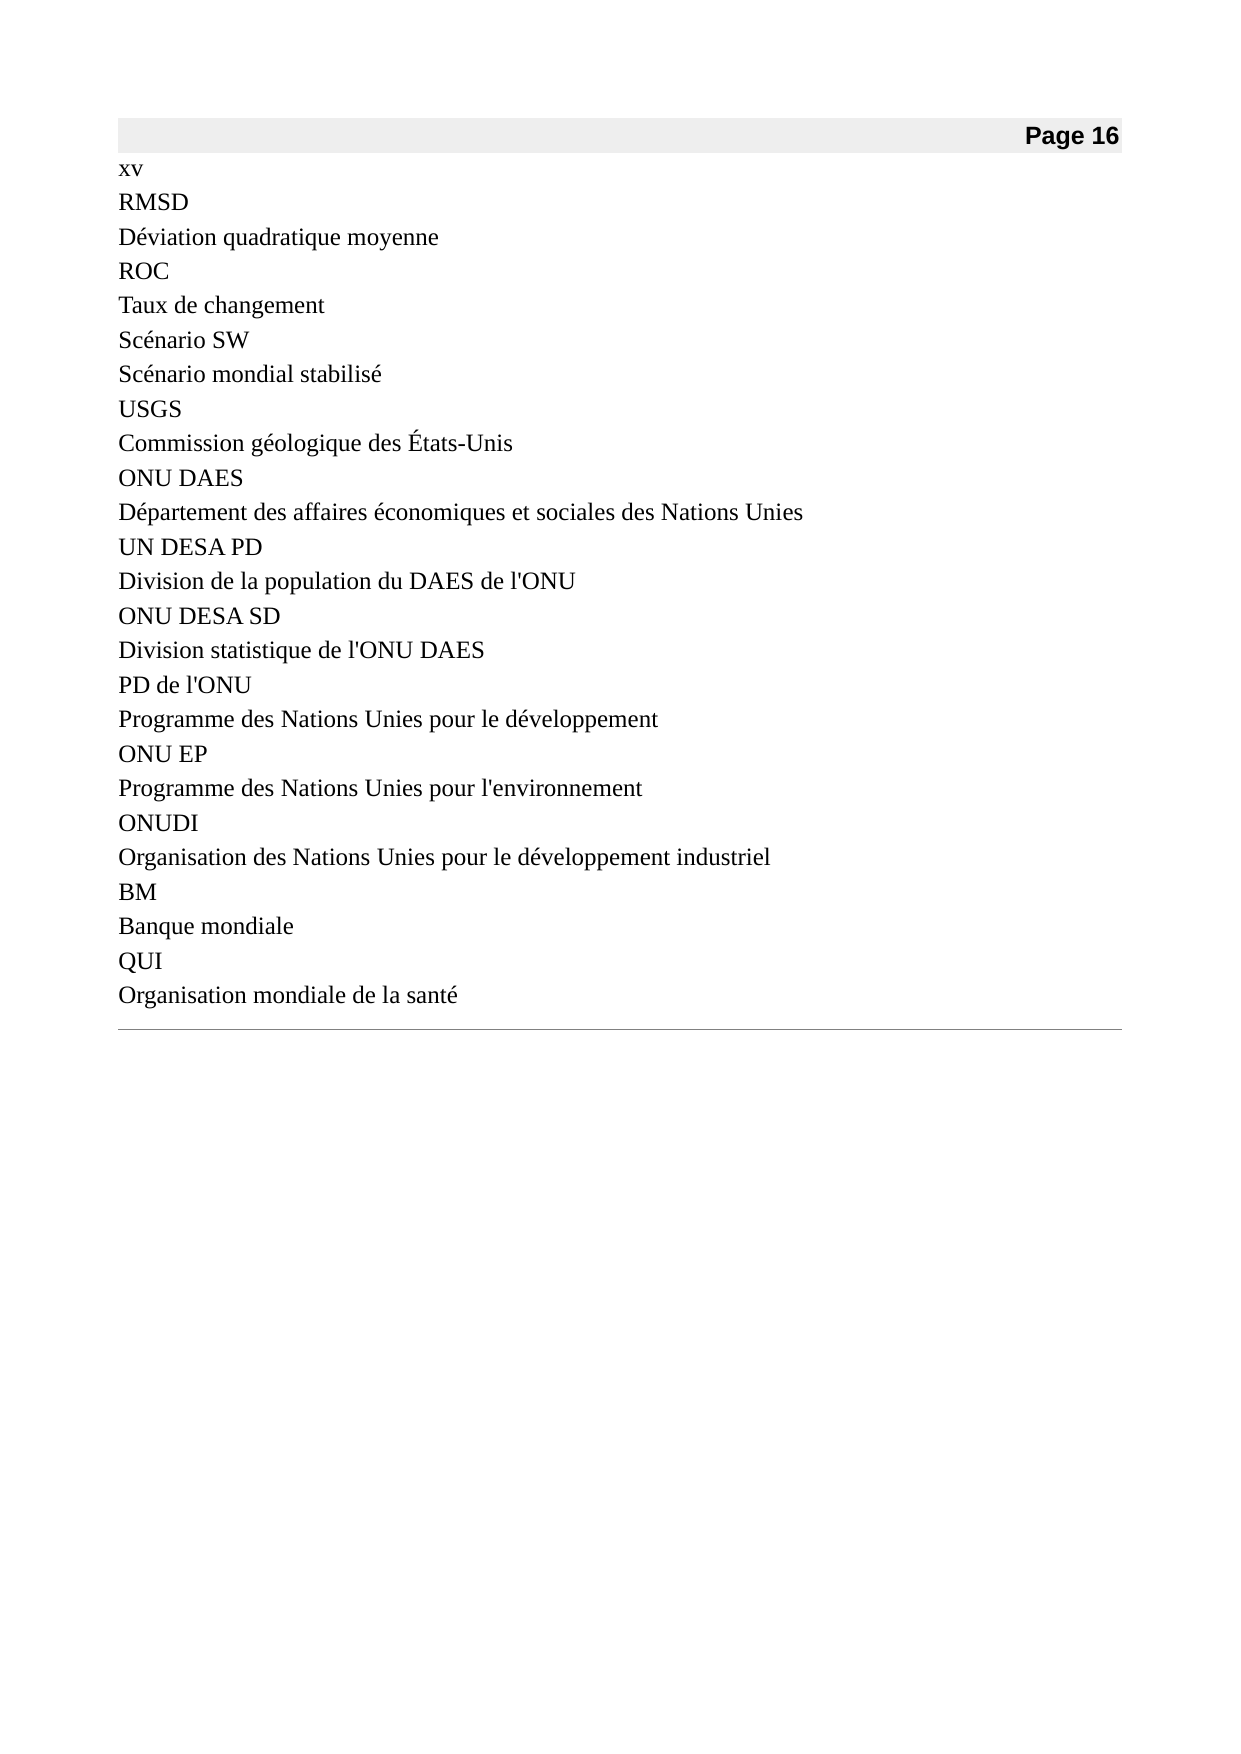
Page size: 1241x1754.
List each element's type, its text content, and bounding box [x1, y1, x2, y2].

text Programme des Nations Unies pour l'environnement [118, 773, 1122, 802]
text PD de l'ONU [118, 670, 1122, 699]
text Taux de changement [118, 291, 1122, 319]
text QUI [118, 946, 1122, 974]
text Banque mondiale [118, 911, 1122, 940]
text xv [118, 153, 1122, 181]
text Division de la population du DAES de l'ONU [118, 566, 1122, 595]
table_header Page 16 [118, 118, 1122, 153]
text BM [118, 877, 1122, 906]
text Organisation des Nations Unies pour le développement industriel [118, 842, 1122, 871]
text Déviation quadratique moyenne [118, 222, 1122, 250]
text ROC [118, 256, 1122, 285]
text Programme des Nations Unies pour le développement [118, 704, 1122, 733]
text RMSD [118, 187, 1122, 216]
text ONU DESA SD [118, 601, 1122, 630]
text Scénario SW [118, 325, 1122, 354]
text USGS [118, 394, 1122, 423]
text Division statistique de l'ONU DAES [118, 635, 1122, 664]
text Organisation mondiale de la santé [118, 980, 1122, 1009]
text ONUDI [118, 808, 1122, 837]
text Scénario mondial stabilisé [118, 359, 1122, 388]
text UN DESA PD [118, 532, 1122, 561]
text ONU EP [118, 739, 1122, 768]
text ONU DAES [118, 463, 1122, 492]
text Commission géologique des États-Unis [118, 428, 1122, 457]
text Département des affaires économiques et sociales des Nations Unies [118, 497, 1122, 526]
